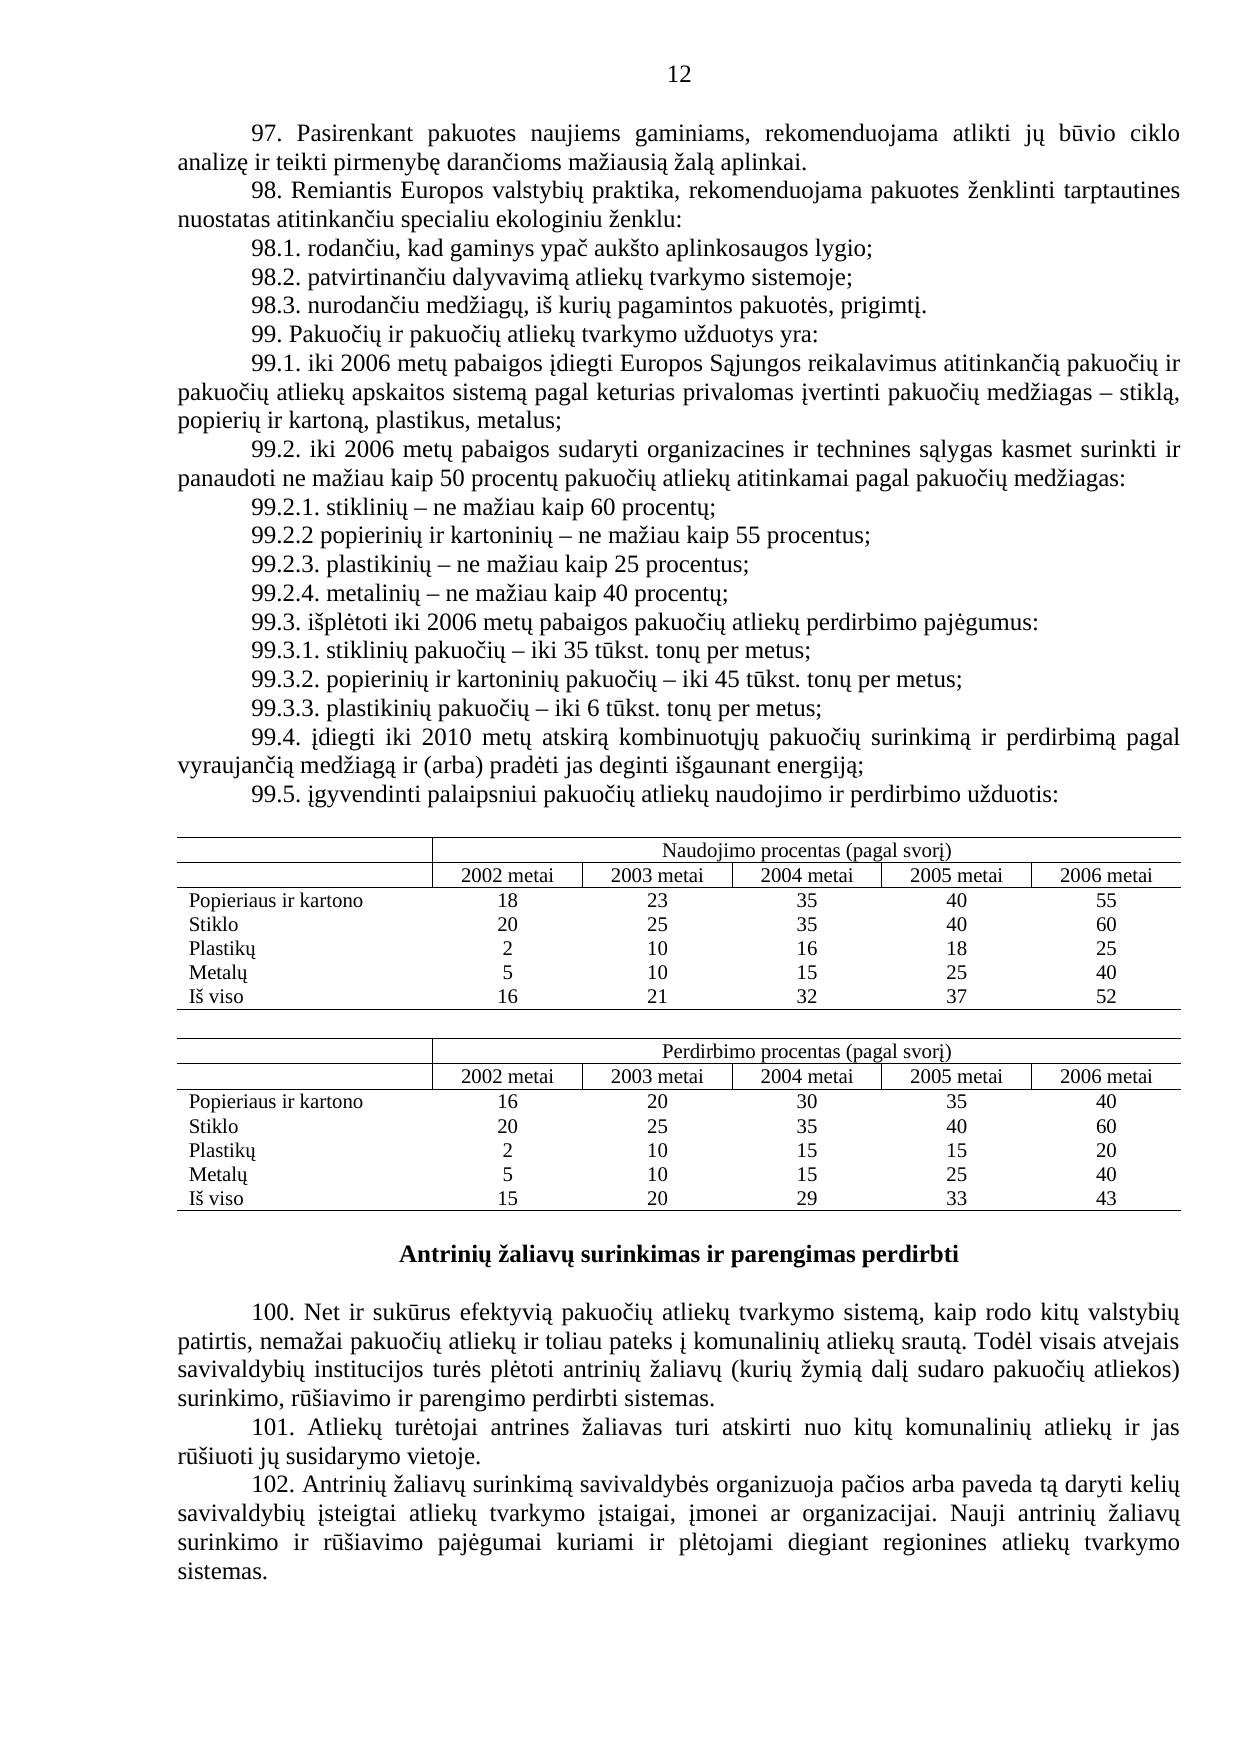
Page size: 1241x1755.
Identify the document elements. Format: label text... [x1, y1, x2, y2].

table_cell 55 [1031, 888, 1181, 912]
table_cell 5 [433, 1162, 582, 1186]
table_cell Iš viso [177, 1186, 432, 1210]
table_cell Metalų [177, 960, 432, 984]
table_cell 15 [433, 1186, 582, 1210]
table_cell 37 [882, 984, 1031, 1008]
table_cell 29 [732, 1186, 882, 1210]
table_cell 2005 metai [882, 863, 1031, 887]
table_cell Metalų [177, 1162, 432, 1186]
text 98.3. nurodančiu medžiagų, iš kurių pagamintos pakuotės, prigimtį. [177, 291, 1181, 319]
table_cell 10 [582, 1138, 732, 1162]
table_cell 35 [732, 1114, 882, 1138]
table_cell 2 [433, 936, 582, 960]
text 98.2. patvirtinančiu dalyvavimą atliekų tvarkymo sistemoje; [177, 262, 1181, 291]
table_cell Stiklo [177, 1114, 432, 1138]
text 99.2.1. stiklinių – ne mažiau kaip 60 procentų; [177, 492, 1181, 521]
table_cell 40 [1031, 960, 1181, 984]
text 99.4. įdiegti iki 2010 metų atskirą kombinuotųjų pakuočių surinkimą ir perdirbimą pagal vyraujančią medžiagą ir (arba) pradėti jas deginti išgaunant energiją; [177, 722, 1181, 779]
text 99.5. įgyvendinti palaipsniui pakuočių atliekų naudojimo ir perdirbimo užduotis: [177, 779, 1181, 808]
table_cell 2003 metai [583, 863, 732, 887]
table_cell 40 [882, 1114, 1031, 1138]
text 97. Pasirenkant pakuotes naujiems gaminiams, rekomenduojama atlikti jų būvio ciklo analizę ir teikti pirmenybę darančioms mažiausią žalą aplinkai. [177, 118, 1181, 176]
text 98.1. rodančiu, kad gaminys ypač aukšto aplinkosaugos lygio; [177, 233, 1181, 262]
table_header [177, 1039, 432, 1063]
text 99.2.3. plastikinių – ne mažiau kaip 25 procentus; [177, 549, 1181, 578]
text 99.2. iki 2006 metų pabaigos sudaryti organizacines ir technines sąlygas kasmet surinkti ir panaudoti ne mažiau kaip 50 procentų pakuočių atliekų atitinkamai pagal pakuočių medžiagas: [177, 434, 1181, 492]
table_cell 21 [582, 984, 732, 1008]
table_cell 40 [1031, 1162, 1181, 1186]
table_cell [177, 1064, 432, 1088]
table_cell 30 [732, 1090, 882, 1113]
text 101. Atliekų turėtojai antrines žaliavas turi atskirti nuo kitų komunalinių atliekų ir jas rūšiuoti jų susidarymo vietoje. [177, 1412, 1181, 1469]
table_cell 10 [582, 960, 732, 984]
table_cell 15 [732, 960, 882, 984]
text 99.2.2 popierinių ir kartoninių – ne mažiau kaip 55 procentus; [177, 521, 1181, 549]
table_cell Plastikų [177, 1138, 432, 1162]
table_cell 25 [582, 912, 732, 936]
text Antrinių žaliavų surinkimas ir parengimas perdirbti [177, 1239, 1181, 1268]
table_cell 60 [1031, 912, 1181, 936]
table_cell 2006 metai [1032, 863, 1181, 887]
table_cell 2002 metai [433, 863, 582, 887]
table_header [177, 838, 432, 862]
table_cell 2 [433, 1138, 582, 1162]
text 99.3.1. stiklinių pakuočių – iki 35 tūkst. tonų per metus; [177, 636, 1181, 664]
table_cell 35 [882, 1090, 1031, 1113]
table_cell 33 [882, 1186, 1031, 1210]
table_cell 20 [1031, 1138, 1181, 1162]
table_cell 16 [732, 936, 882, 960]
text 99.3.3. plastikinių pakuočių – iki 6 tūkst. tonų per metus; [177, 693, 1181, 722]
text 102. Antrinių žaliavų surinkimą savivaldybės organizuoja pačios arba paveda tą daryti kelių savivaldybių įsteigtai atliekų tvarkymo įstaigai, įmonei ar organizacijai. Nauji antrinių žaliavų surinkimo ir rūšiavimo pajėgumai kuriami ir plėtojami diegiant regionines atliekų tvarkymo sistemas. [177, 1469, 1181, 1584]
table_cell 20 [433, 912, 582, 936]
table_cell 25 [882, 1162, 1031, 1186]
table_cell 16 [433, 984, 582, 1008]
table_cell Popieriaus ir kartono [177, 888, 432, 912]
text 100. Net ir sukūrus efektyvią pakuočių atliekų tvarkymo sistemą, kaip rodo kitų valstybių patirtis, nemažai pakuočių atliekų ir toliau pateks į komunalinių atliekų srautą. Todėl visais atvejais savivaldybių institucijos turės plėtoti antrinių žaliavų (kurių žymią dalį sudaro pakuočių atliekos) surinkimo, rūšiavimo ir parengimo perdirbti sistemas. [177, 1297, 1181, 1412]
table_cell 40 [882, 888, 1031, 912]
table_cell 18 [882, 936, 1031, 960]
table_cell 25 [1031, 936, 1181, 960]
table_cell Iš viso [177, 984, 432, 1008]
table_header Perdirbimo procentas (pagal svorį) [433, 1039, 1181, 1063]
table_cell 15 [732, 1138, 882, 1162]
table_cell Plastikų [177, 936, 432, 960]
table_cell 2004 metai [733, 1064, 881, 1088]
table_cell 2002 metai [433, 1064, 582, 1088]
table_cell 25 [882, 960, 1031, 984]
table_cell 40 [1031, 1090, 1181, 1113]
table_cell 2006 metai [1032, 1064, 1181, 1088]
text 99.3. išplėtoti iki 2006 metų pabaigos pakuočių atliekų perdirbimo pajėgumus: [177, 607, 1181, 636]
table_cell 15 [882, 1138, 1031, 1162]
table_cell 18 [433, 888, 582, 912]
table_cell 23 [582, 888, 732, 912]
table_cell 2005 metai [882, 1064, 1031, 1088]
text 98. Remiantis Europos valstybių praktika, rekomenduojama pakuotes ženklinti tarptautines nuostatas atitinkančiu specialiu ekologiniu ženklu: [177, 176, 1181, 233]
table_cell 32 [732, 984, 882, 1008]
text 99.1. iki 2006 metų pabaigos įdiegti Europos Sąjungos reikalavimus atitinkančią pakuočių ir pakuočių atliekų apskaitos sistemą pagal keturias privalomas įvertinti pakuočių medžiagas – stiklą, popierių ir kartoną, plastikus, metalus; [177, 348, 1181, 434]
table_cell 2004 metai [733, 863, 881, 887]
table_cell 60 [1031, 1114, 1181, 1138]
table_cell 20 [582, 1090, 732, 1113]
table_cell [177, 863, 432, 887]
table_cell 20 [433, 1114, 582, 1138]
table_cell 25 [582, 1114, 732, 1138]
table_cell 35 [732, 912, 882, 936]
table_cell 35 [732, 888, 882, 912]
table_cell 10 [582, 1162, 732, 1186]
table_cell 10 [582, 936, 732, 960]
text 99. Pakuočių ir pakuočių atliekų tvarkymo užduotys yra: [177, 319, 1181, 348]
table_cell Popieriaus ir kartono [177, 1090, 432, 1113]
table_cell 20 [582, 1186, 732, 1210]
text 99.2.4. metalinių – ne mažiau kaip 40 procentų; [177, 578, 1181, 607]
text 99.3.2. popierinių ir kartoninių pakuočių – iki 45 tūkst. tonų per metus; [177, 664, 1181, 693]
table_cell 43 [1031, 1186, 1181, 1210]
table_cell 15 [732, 1162, 882, 1186]
table_cell 40 [882, 912, 1031, 936]
table_cell 52 [1031, 984, 1181, 1008]
table_cell 5 [433, 960, 582, 984]
table_cell 2003 metai [583, 1064, 732, 1088]
table_header Naudojimo procentas (pagal svorį) [433, 838, 1181, 862]
table_cell Stiklo [177, 912, 432, 936]
table_cell 16 [433, 1090, 582, 1113]
